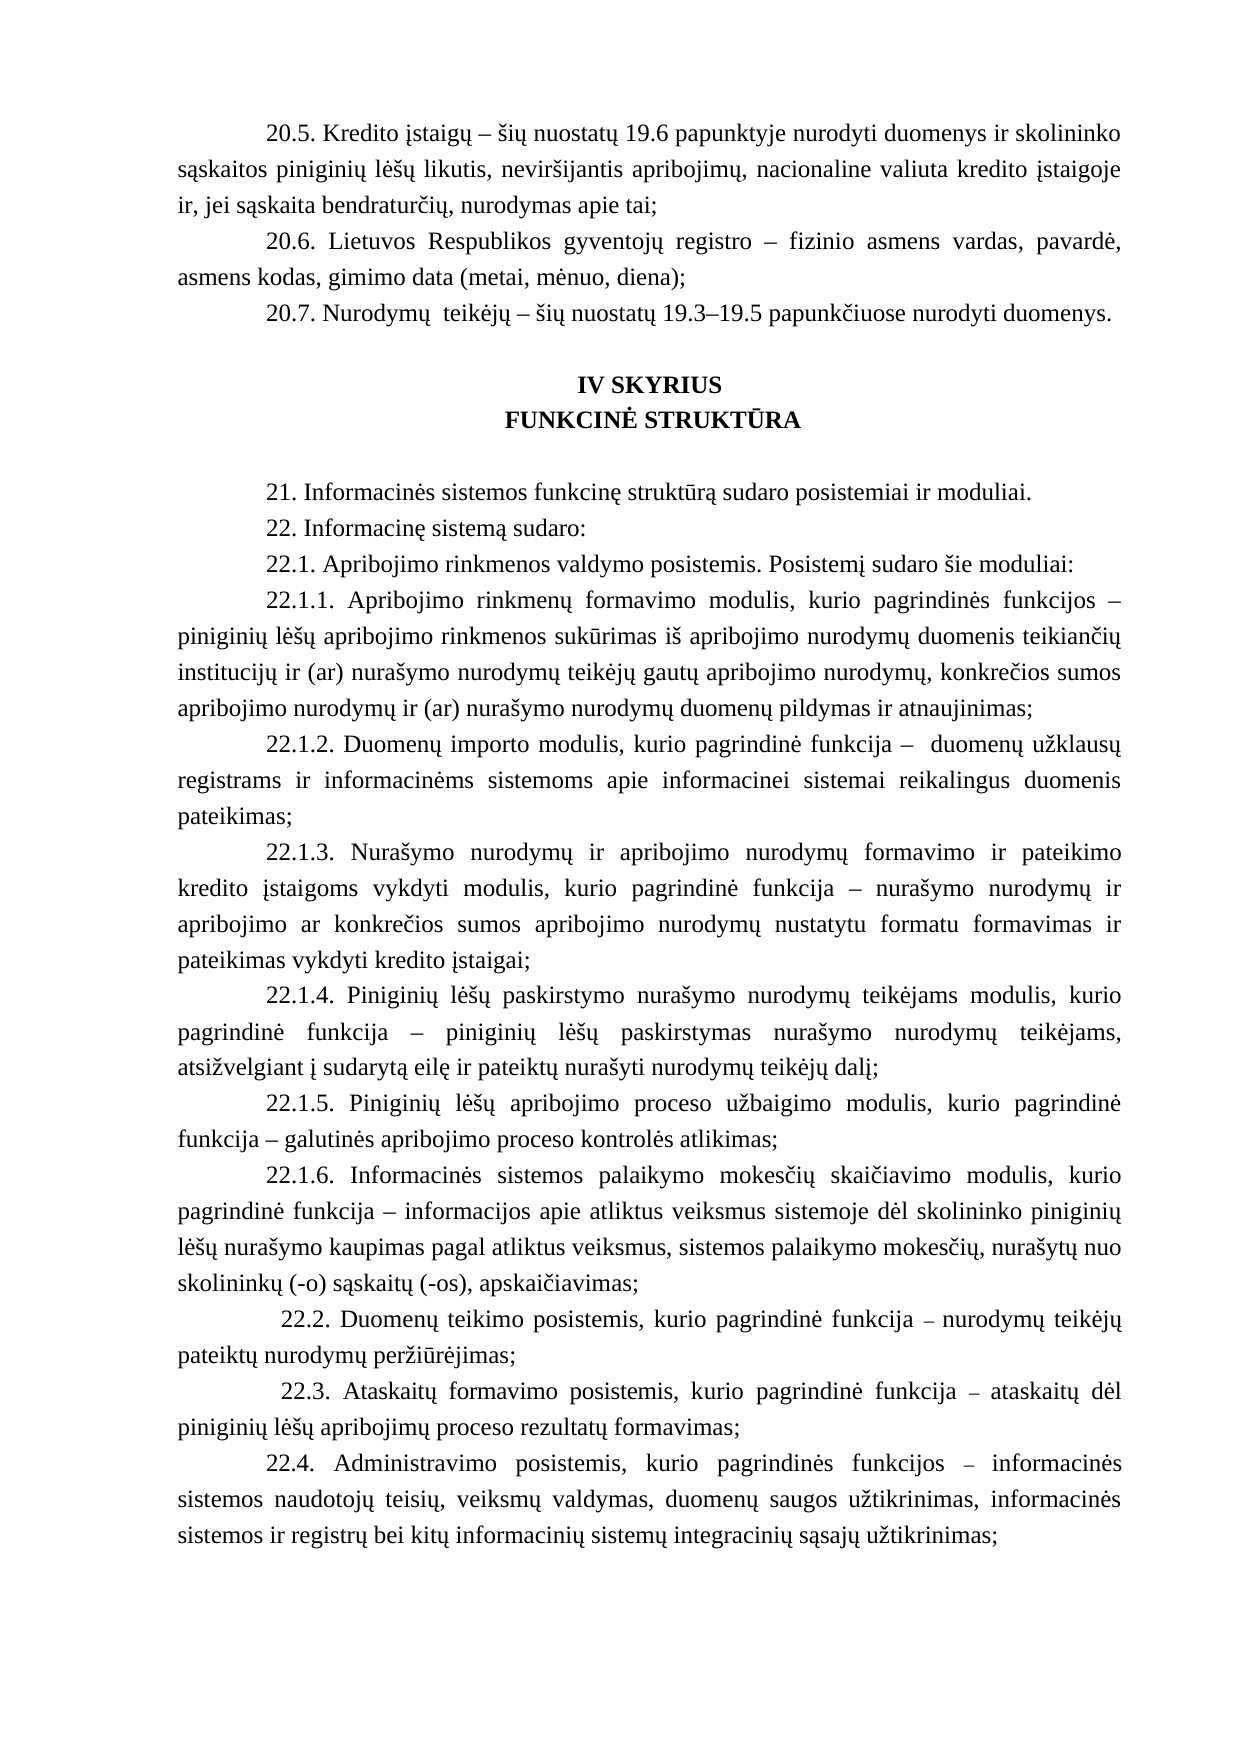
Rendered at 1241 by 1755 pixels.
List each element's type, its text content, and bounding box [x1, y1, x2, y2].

text 22.1.2. Duomenų importo modulis, kurio pagrindinė funkcija – duomenų užklausų registrams ir informacinėms sistemoms apie informacinei sistemai reikalingus duomenis pateikimas; [177, 729, 1122, 830]
text FUNKCINĖ STRUKTŪRA [177, 406, 1122, 434]
text 22.1.1. Apribojimo rinkmenų formavimo modulis, kurio pagrindinės funkcijos – piniginių lėšų apribojimo rinkmenos sukūrimas iš apribojimo nurodymų duomenis teikiančių institucijų ir (ar) nurašymo nurodymų teikėjų gautų apribojimo nurodymų, konkrečios sumos apribojimo nurodymų ir (ar) nurašymo nurodymų duomenų pildymas ir atnaujinimas; [177, 585, 1122, 722]
text 22.1. Apribojimo rinkmenos valdymo posistemis. Posistemį sudaro šie moduliai: [177, 549, 1122, 578]
text 20.7. Nurodymų teikėjų – šių nuostatų 19.3–19.5 papunkčiuose nurodyti duomenys. [177, 298, 1122, 327]
text 21. Informacinės sistemos funkcinę struktūrą sudaro posistemiai ir moduliai. [177, 477, 1122, 506]
text 22.1.3. Nurašymo nurodymų ir apribojimo nurodymų formavimo ir pateikimo kredito įstaigoms vykdyti modulis, kurio pagrindinė funkcija – nurašymo nurodymų ir apribojimo ar konkrečios sumos apribojimo nurodymų nustatytu formatu formavimas ir pateikimas vykdyti kredito įstaigai; [177, 837, 1122, 973]
text 20.6. Lietuvos Respublikos gyventojų registro – fizinio asmens vardas, pavardė, asmens kodas, gimimo data (metai, mėnuo, diena); [177, 226, 1122, 291]
text IV skyrius [177, 370, 1122, 398]
text 22.3. Ataskaitų formavimo posistemis, kurio pagrindinė funkcija – ataskaitų dėl piniginių lėšų apribojimų proceso rezultatų formavimas; [177, 1376, 1122, 1441]
text 22.1.6. Informacinės sistemos palaikymo mokesčių skaičiavimo modulis, kurio pagrindinė funkcija – informacijos apie atliktus veiksmus sistemoje dėl skolininko piniginių lėšų nurašymo kaupimas pagal atliktus veiksmus, sistemos palaikymo mokesčių, nurašytų nuo skolininkų (-o) sąskaitų (-os), apskaičiavimas; [177, 1160, 1122, 1297]
text 22. Informacinę sistemą sudaro: [177, 513, 1122, 542]
text 22.2. Duomenų teikimo posistemis, kurio pagrindinė funkcija – nurodymų teikėjų pateiktų nurodymų peržiūrėjimas; [177, 1304, 1122, 1369]
text 22.4. Administravimo posistemis, kurio pagrindinės funkcijos – informacinės sistemos naudotojų teisių, veiksmų valdymas, duomenų saugos užtikrinimas, informacinės sistemos ir registrų bei kitų informacinių sistemų integracinių sąsajų užtikrinimas; [177, 1448, 1122, 1548]
text 22.1.5. Piniginių lėšų apribojimo proceso užbaigimo modulis, kurio pagrindinė funkcija – galutinės apribojimo proceso kontrolės atlikimas; [177, 1088, 1122, 1153]
text 22.1.4. Piniginių lėšų paskirstymo nurašymo nurodymų teikėjams modulis, kurio pagrindinė funkcija – piniginių lėšų paskirstymas nurašymo nurodymų teikėjams, atsižvelgiant į sudarytą eilę ir pateiktų nurašyti nurodymų teikėjų dalį; [177, 981, 1122, 1081]
text 20.5. Kredito įstaigų – šių nuostatų 19.6 papunktyje nurodyti duomenys ir skolininko sąskaitos piniginių lėšų likutis, neviršijantis apribojimų, nacionaline valiuta kredito įstaigoje ir, jei sąskaita bendraturčių, nurodymas apie tai; [177, 118, 1122, 219]
